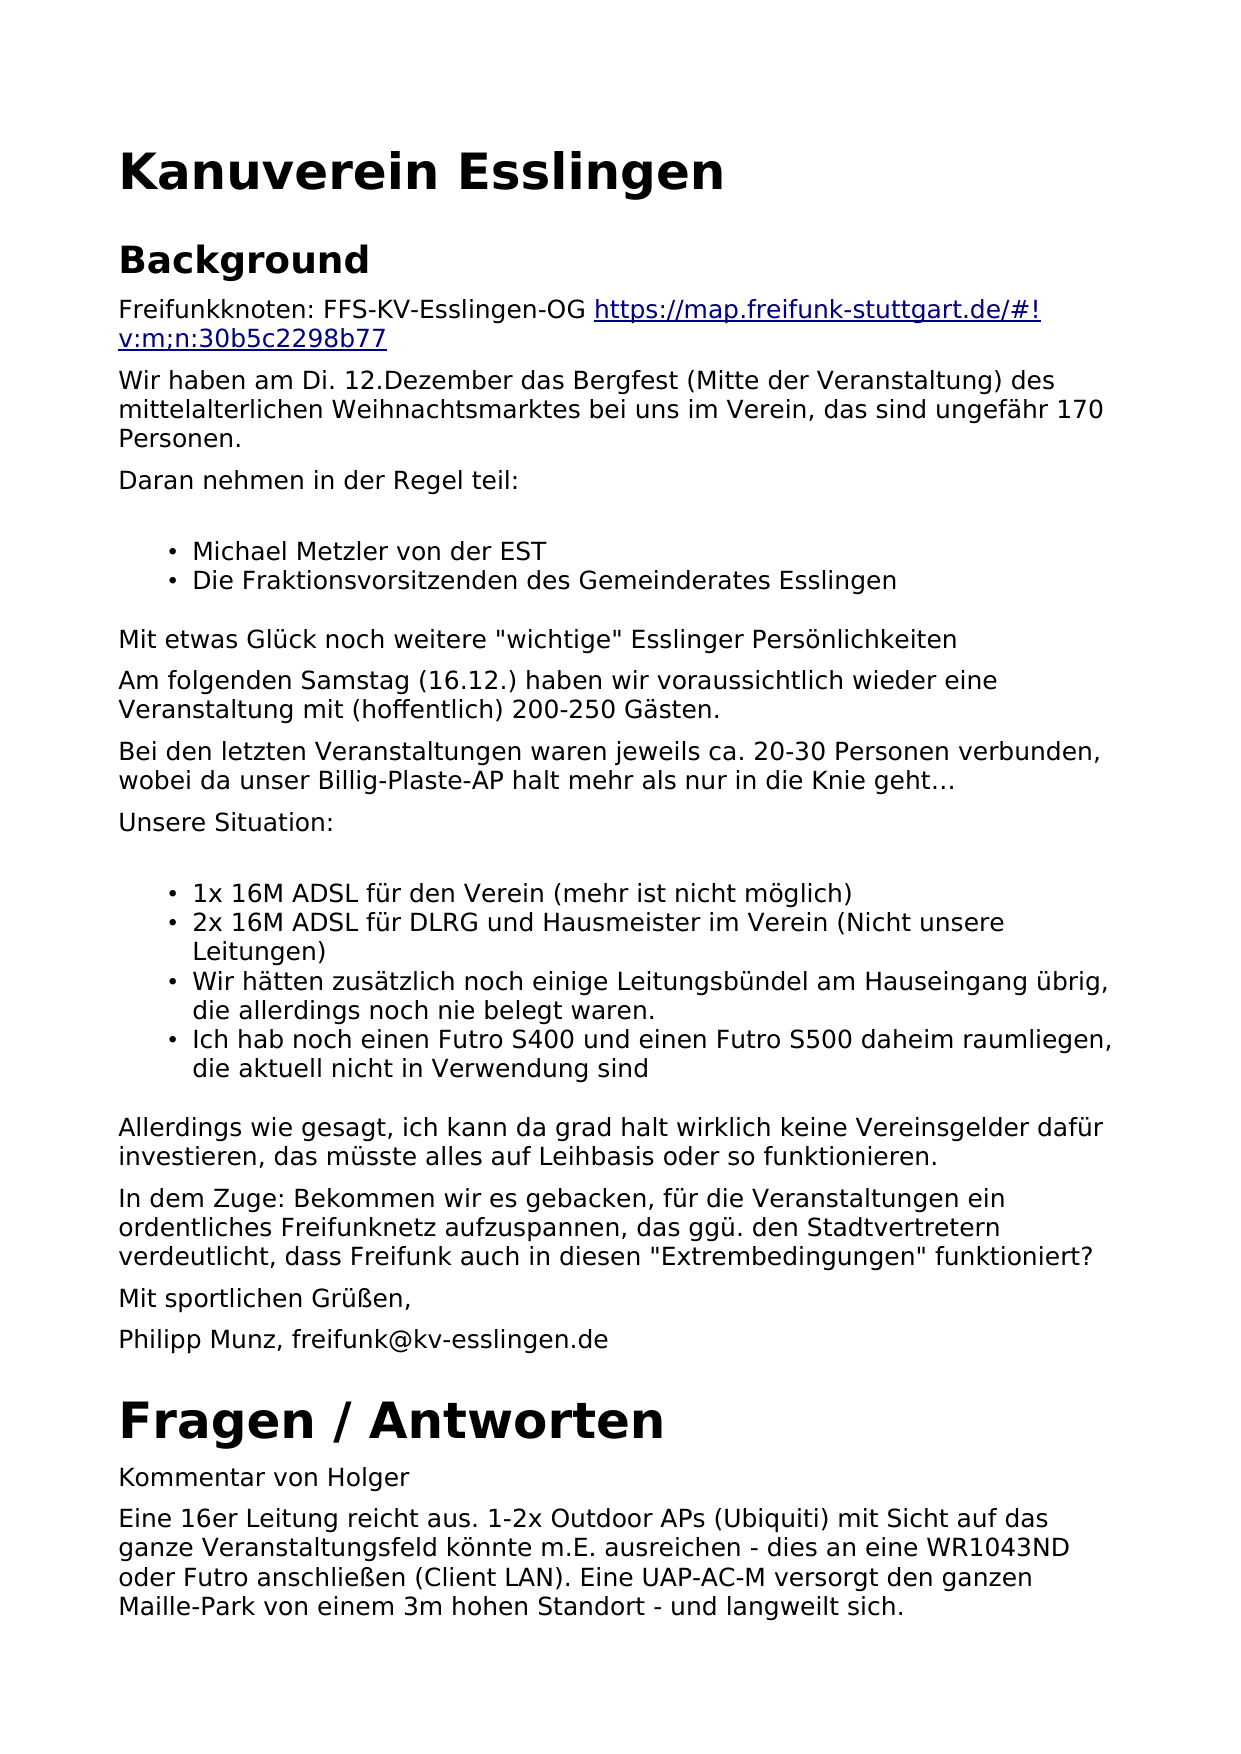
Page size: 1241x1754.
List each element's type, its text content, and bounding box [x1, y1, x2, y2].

text Kommentar von Holger [118, 1463, 1122, 1492]
list Wir hätten zusätzlich noch einige Leitungsbündel am Hauseingang übrig, die allerdings noch nie belegt waren. [177, 967, 1122, 1025]
text Am folgenden Samstag (16.12.) haben wir voraussichtlich wieder eine Veranstaltung mit (hoffentlich) 200-250 Gästen. [118, 666, 1122, 725]
text Mit etwas Glück noch weitere "wichtige" Esslinger Persönlichkeiten [118, 625, 1122, 654]
subtitle Background [118, 239, 1122, 282]
text Eine 16er Leitung reicht aus. 1-2x Outdoor APs (Ubiquiti) mit Sicht auf das ganze Veranstaltungsfeld könnte m.E. ausreichen - dies an eine WR1043ND oder Futro anschließen (Client LAN). Eine UAP-AC-M versorgt den ganzen Maille-Park von einem 3m hohen Standort - und langweilt sich. [118, 1504, 1122, 1621]
text Unsere Situation: [118, 808, 1122, 837]
text Mit sportlichen Grüßen, [118, 1284, 1122, 1313]
text Wir haben am Di. 12.Dezember das Bergfest (Mitte der Veranstaltung) des mittelalterlichen Weihnachtsmarktes bei uns im Verein, das sind ungefähr 170 Personen. [118, 366, 1122, 453]
list Michael Metzler von der EST [177, 537, 1122, 566]
list 2x 16M ADSL für DLRG und Hausmeister im Verein (Nicht unsere Leitungen) [177, 908, 1122, 967]
subtitle Kanuverein Esslingen [118, 143, 1122, 201]
list Ich hab noch einen Futro S400 und einen Futro S500 daheim raumliegen, die aktuell nicht in Verwendung sind [177, 1025, 1122, 1083]
text Philipp Munz, freifunk@kv-esslingen.de [118, 1325, 1122, 1354]
text Daran nehmen in der Regel teil: [118, 466, 1122, 495]
text Allerdings wie gesagt, ich kann da grad halt wirklich keine Vereinsgelder dafür investieren, das müsste alles auf Leihbasis oder so funktionieren. [118, 1113, 1122, 1171]
list Die Fraktionsvorsitzenden des Gemeinderates Esslingen [177, 566, 1122, 595]
text In dem Zuge: Bekommen wir es gebacken, für die Veranstaltungen ein ordentliches Freifunknetz aufzuspannen, das ggü. den Stadtvertretern verdeutlicht, dass Freifunk auch in diesen "Extrembedingungen" funktioniert? [118, 1184, 1122, 1271]
text Bei den letzten Veranstaltungen waren jeweils ca. 20-30 Personen verbunden, wobei da unser Billig-Plaste-AP halt mehr als nur in die Knie geht… [118, 737, 1122, 796]
text Freifunkknoten: FFS-KV-Esslingen-OG https://map.freifunk-stuttgart.de/#!v:m;n:30b5c2298b77 [118, 295, 1122, 353]
list 1x 16M ADSL für den Verein (mehr ist nicht möglich) [177, 879, 1122, 908]
subtitle Fragen / Antworten [118, 1392, 1122, 1450]
